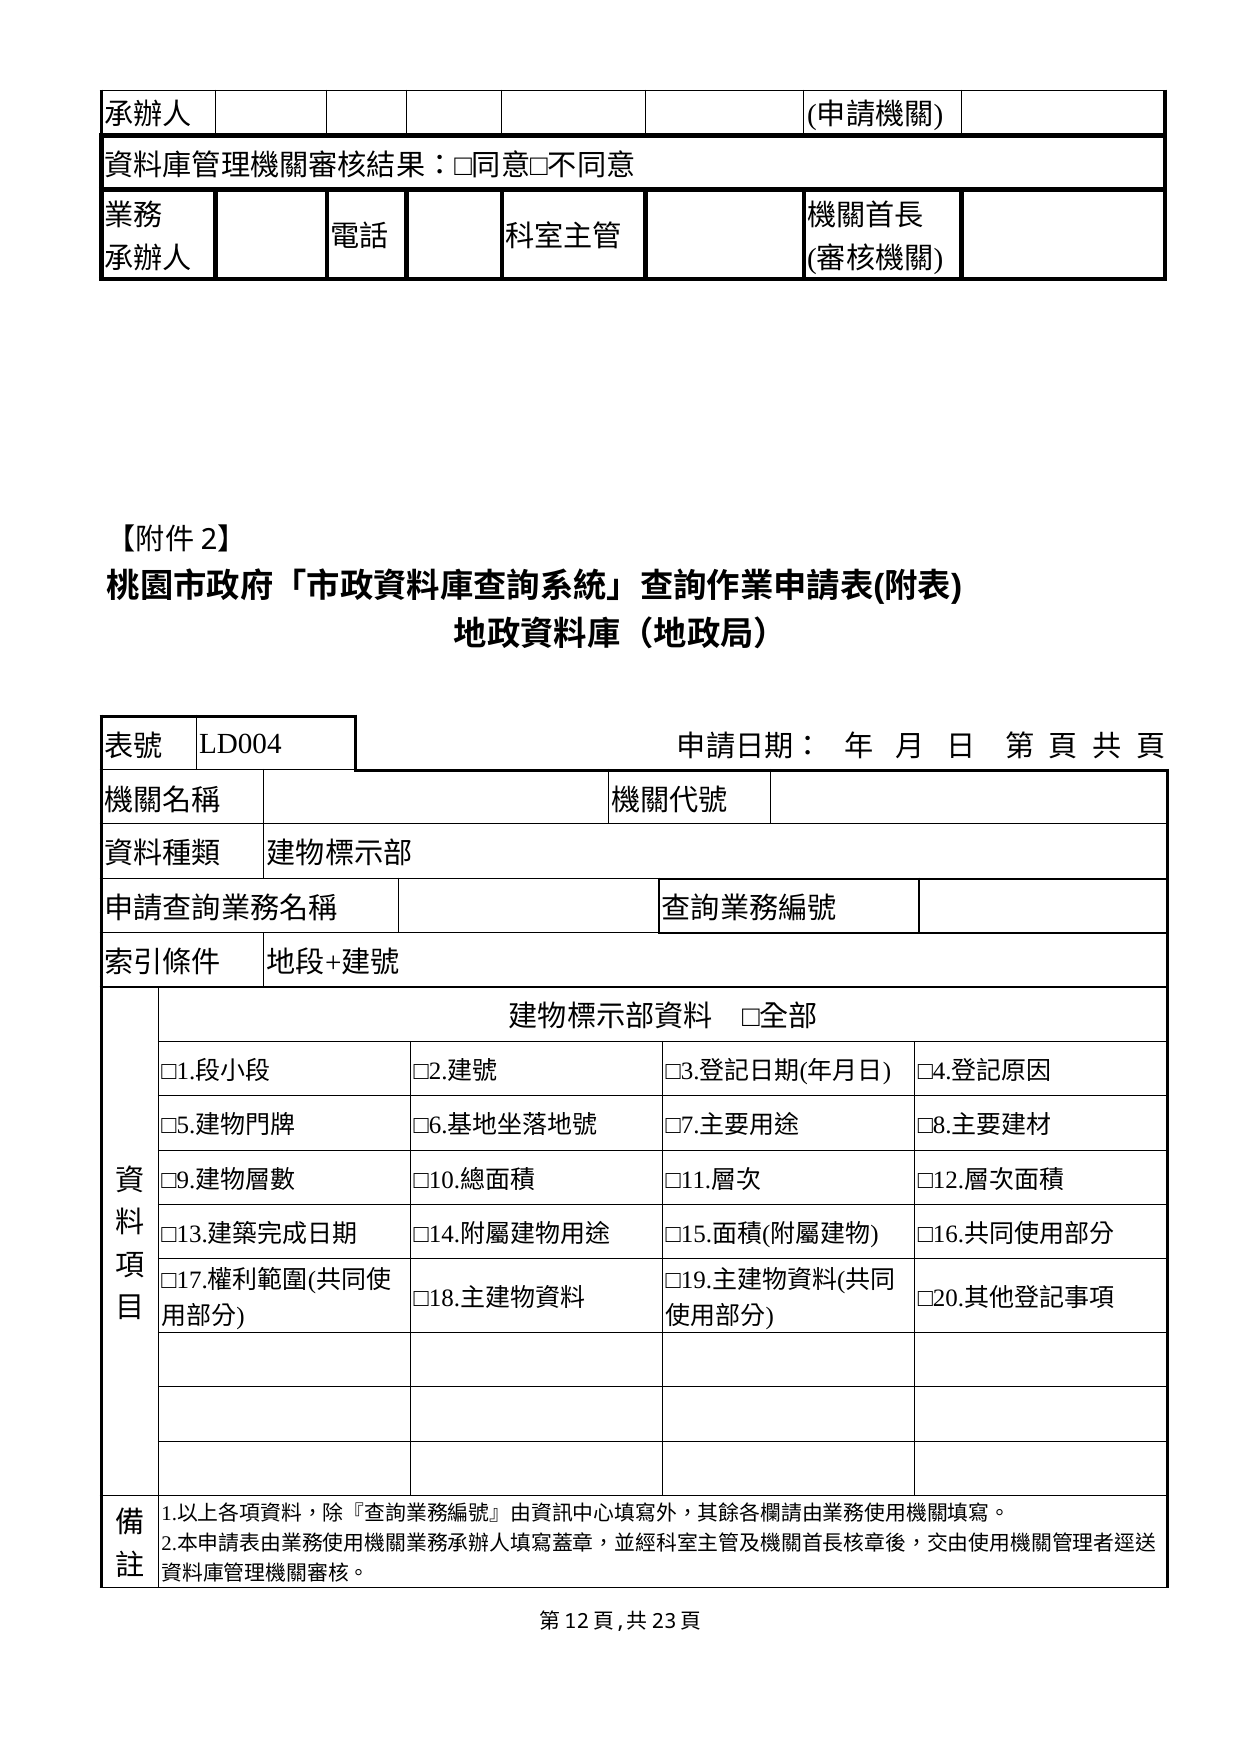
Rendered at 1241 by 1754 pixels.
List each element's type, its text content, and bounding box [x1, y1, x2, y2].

table_cell 資料種類 [103, 824, 263, 878]
table_cell □19.主建物資料(共同使用部分) [663, 1259, 914, 1332]
table_cell □3.登記日期(年月日) [663, 1042, 914, 1095]
table_cell [216, 91, 326, 133]
table_cell [399, 879, 658, 932]
table_cell [964, 192, 1163, 276]
table_cell [264, 770, 608, 823]
table_cell □16.共同使用部分 [915, 1205, 1166, 1258]
table_cell □5.建物門牌 [159, 1096, 410, 1149]
table_cell 機關名稱 [103, 770, 263, 823]
table_cell 備註 [103, 1496, 158, 1587]
table_cell [646, 91, 803, 133]
table_cell □10.總面積 [411, 1151, 662, 1204]
table_cell [663, 1387, 914, 1441]
table_cell □4.登記原因 [915, 1042, 1166, 1095]
table_cell [159, 1333, 410, 1386]
table_cell □7.主要用途 [663, 1096, 914, 1149]
table_cell [411, 1442, 662, 1495]
table_cell □12.層次面積 [915, 1151, 1166, 1204]
table_cell □6.基地坐落地號 [411, 1096, 662, 1149]
table_cell [407, 91, 501, 133]
table_cell 索引條件 [103, 933, 263, 986]
table_header 表號 [103, 718, 196, 769]
table_header 申請日期： 年 月 日 第 頁 共 頁 [357, 715, 1168, 769]
table_cell 資料庫管理機關審核結果：□同意□不同意 [104, 138, 1163, 187]
table_cell 資料項目 [103, 988, 158, 1495]
table_cell [962, 91, 1163, 133]
table_cell [411, 1333, 662, 1386]
table_cell [663, 1333, 914, 1386]
table_cell [663, 1442, 914, 1495]
table_cell □20.其他登記事項 [915, 1259, 1166, 1332]
table_cell [327, 91, 406, 133]
table_cell [915, 1442, 1166, 1495]
table_cell [502, 91, 645, 133]
table_cell [771, 772, 1166, 823]
text 地政資料庫（地政局） [106, 607, 1134, 655]
table_cell □2.建號 [411, 1042, 662, 1095]
table_cell [411, 1387, 662, 1441]
table_cell □17.權利範圍(共同使用部分) [159, 1259, 410, 1332]
table_cell 建物標示部 [264, 824, 1166, 878]
table_cell 查詢業務編號 [660, 880, 918, 932]
table_cell 業務 承辦人 [104, 192, 213, 276]
table_cell [915, 1333, 1166, 1386]
text 桃園市政府「市政資料庫查詢系統」查詢作業申請表(附表) [106, 558, 1134, 607]
table_cell □9.建物層數 [159, 1151, 410, 1204]
table_cell 建物標示部資料 □全部 [159, 988, 1166, 1041]
table_cell 申請查詢業務名稱 [103, 879, 398, 932]
table_cell □15.面積(附屬建物) [663, 1205, 914, 1258]
table_header LD004 [197, 718, 354, 769]
table_cell 承辦人 [103, 91, 215, 133]
table_cell 科室主管 [504, 192, 643, 276]
table_cell 電話 [329, 192, 404, 276]
table_cell □8.主要建材 [915, 1096, 1166, 1149]
table_cell (申請機關) [804, 91, 961, 133]
table_cell □13.建築完成日期 [159, 1205, 410, 1258]
table_cell [159, 1387, 410, 1441]
table_cell □14.附屬建物用途 [411, 1205, 662, 1258]
table_cell □11.層次 [663, 1151, 914, 1204]
table_cell 以上各項資料，除『查詢業務編號』由資訊中心填寫外，其餘各欄請由業務使用機關填寫。 本申請表由業務使用機關業務承辦人填寫蓋章，並經科室主管及機關首長核章後，交由使用機關管理者逕送資料庫管理機關審核。 [159, 1496, 1166, 1587]
table_cell 機關代號 [609, 772, 770, 823]
table_cell [409, 192, 500, 276]
table_cell 地段+建號 [264, 933, 1166, 986]
table_cell □18.主建物資料 [411, 1259, 662, 1332]
text 【附件2】 [106, 516, 1134, 558]
table_cell [648, 192, 802, 276]
table_cell □1.段小段 [159, 1042, 410, 1095]
table_cell 機關首長 (審核機關) [806, 192, 959, 276]
table_cell [920, 880, 1166, 932]
table_cell [159, 1442, 410, 1495]
table_cell [915, 1387, 1166, 1441]
table_cell [218, 192, 325, 276]
